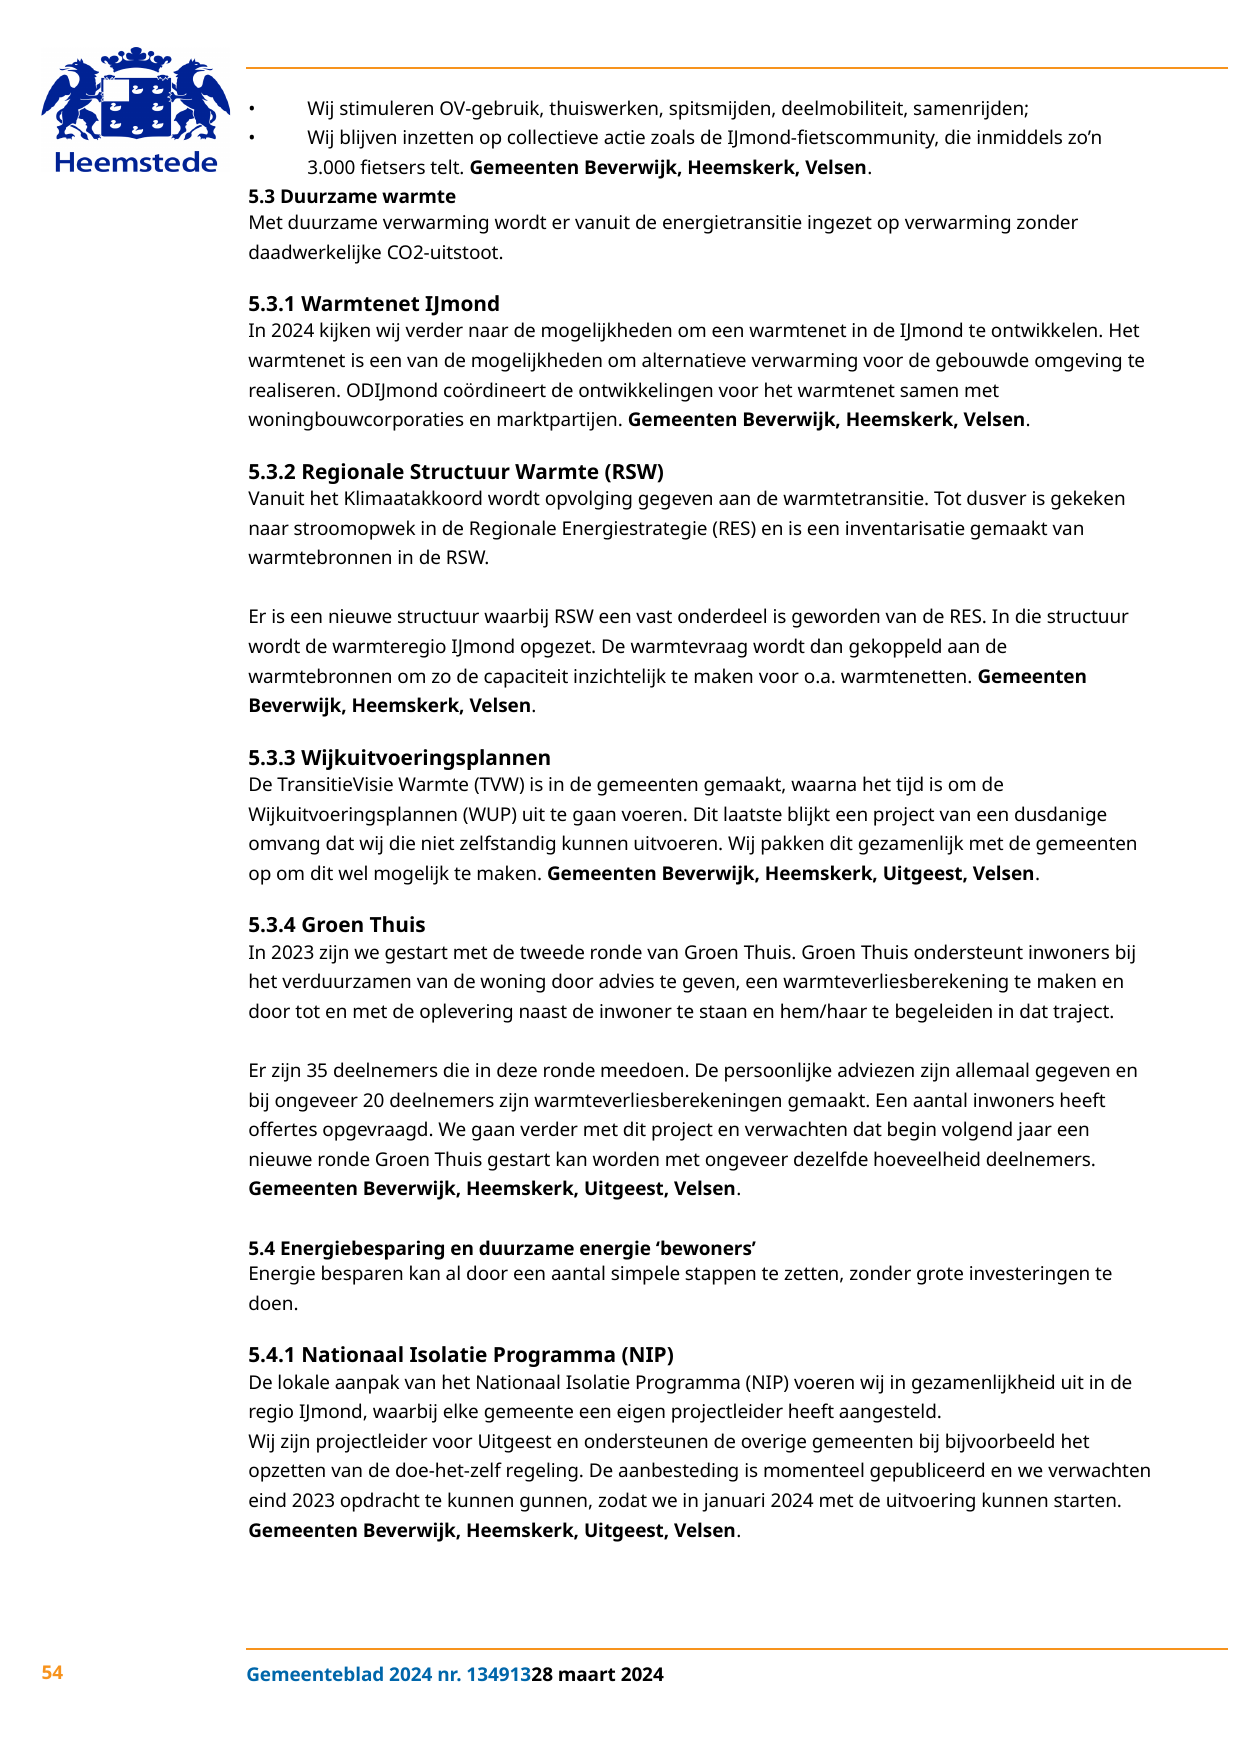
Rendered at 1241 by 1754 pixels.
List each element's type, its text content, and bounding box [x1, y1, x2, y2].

text De TransitieVisie Warmte (TVW) is in de gemeenten gemaakt, waarna het tijd is om de Wijkuitvoeringsplannen (WUP) uit te gaan voeren. Dit laatste blijkt een project van een dusdanige omvang dat wij die niet zelfstandig kunnen uitvoeren. Wij pakken dit gezamenlijk met de gemeenten op om dit wel mogelijk te maken. Gemeenten Beverwijk, Heemskerk, Uitgeest, Velsen. [248, 771, 1152, 886]
text Wij zijn projectleider voor Uitgeest en ondersteunen de overige gemeenten bij bijvoorbeeld het opzetten van de doe-het-zelf regeling. De aanbesteding is momenteel gepubliceerd en we verwachten eind 2023 opdracht te kunnen gunnen, zodat we in januari 2024 met de uitvoering kunnen starten. Gemeenten Beverwijk, Heemskerk, Uitgeest, Velsen. [248, 1428, 1152, 1542]
text Vanuit het Klimaatakkoord wordt opvolging gegeven aan de warmtetransitie. Tot dusver is gekeken naar stroomopwek in de Regionale Energiestrategie (RES) en is een inventarisatie gemaakt van warmtebronnen in de RSW. [248, 485, 1152, 570]
text 5.3 Duurzame warmte [248, 183, 1152, 209]
text De lokale aanpak van het Nationaal Isolatie Programma (NIP) voeren wij in gezamenlijkheid uit in de regio IJmond, waarbij elke gemeente een eigen projectleider heeft aangesteld. [248, 1369, 1152, 1424]
text 5.3.2 Regionale Structuur Warmte (RSW) [248, 457, 1152, 485]
text Er zijn 35 deelnemers die in deze ronde meedoen. De persoonlijke adviezen zijn allemaal gegeven en bij ongeveer 20 deelnemers zijn warmteverliesberekeningen gemaakt. Een aantal inwoners heeft offertes opgevraagd. We gaan verder met dit project en verwachten dat begin volgend jaar een nieuwe ronde Groen Thuis gestart kan worden met ongeveer dezelfde hoeveelheid deelnemers. Gemeenten Beverwijk, Heemskerk, Uitgeest, Velsen. [248, 1057, 1152, 1201]
text 5.3.3 Wijkuitvoeringsplannen [248, 743, 1152, 771]
list Wij stimuleren OV-gebruik, thuiswerken, spitsmijden, deelmobiliteit, samenrijden; [248, 95, 1152, 121]
text 5.3.4 Groen Thuis [248, 910, 1152, 939]
text Energie besparen kan al door een aantal simpele stappen te zetten, zonder grote investeringen te doen. [248, 1260, 1152, 1316]
text In 2024 kijken wij verder naar de mogelijkheden om een warmtenet in de IJmond te ontwikkelen. Het warmtenet is een van de mogelijkheden om alternatieve verwarming voor de gebouwde omgeving te realiseren. ODIJmond coördineert de ontwikkelingen voor het warmtenet samen met woningbouwcorporaties en marktpartijen. Gemeenten Beverwijk, Heemskerk, Velsen. [248, 318, 1152, 432]
text In 2023 zijn we gestart met de tweede ronde van Groen Thuis. Groen Thuis ondersteunt inwoners bij het verduurzamen van de woning door advies te geven, een warmteverliesberekening te maken en door tot en met de oplevering naast de inwoner te staan en hem/haar te begeleiden in dat traject. [248, 939, 1152, 1024]
text Met duurzame verwarming wordt er vanuit de energietransitie ingezet op verwarming zonder daadwerkelijke CO2-uitstoot. [248, 209, 1152, 264]
text 5.3.1 Warmtenet IJmond [248, 289, 1152, 318]
list Wij blijven inzetten op collectieve actie zoals de IJmond-fietscommunity, die inmiddels zo’n 3.000 fietsers telt. Gemeenten Beverwijk, Heemskerk, Velsen. [248, 124, 1152, 180]
text 5.4.1 Nationaal Isolatie Programma (NIP) [248, 1340, 1152, 1369]
picture [41, 47, 231, 172]
text 5.4 Energiebesparing en duurzame energie ‘bewoners’ [248, 1235, 1152, 1260]
text Er is een nieuwe structuur waarbij RSW een vast onderdeel is geworden van de RES. In die structuur wordt de warmteregio IJmond opgezet. De warmtevraag wordt dan gekoppeld aan de warmtebronnen om zo de capaciteit inzichtelijk te maken voor o.a. warmtenetten. Gemeenten Beverwijk, Heemskerk, Velsen. [248, 604, 1152, 718]
